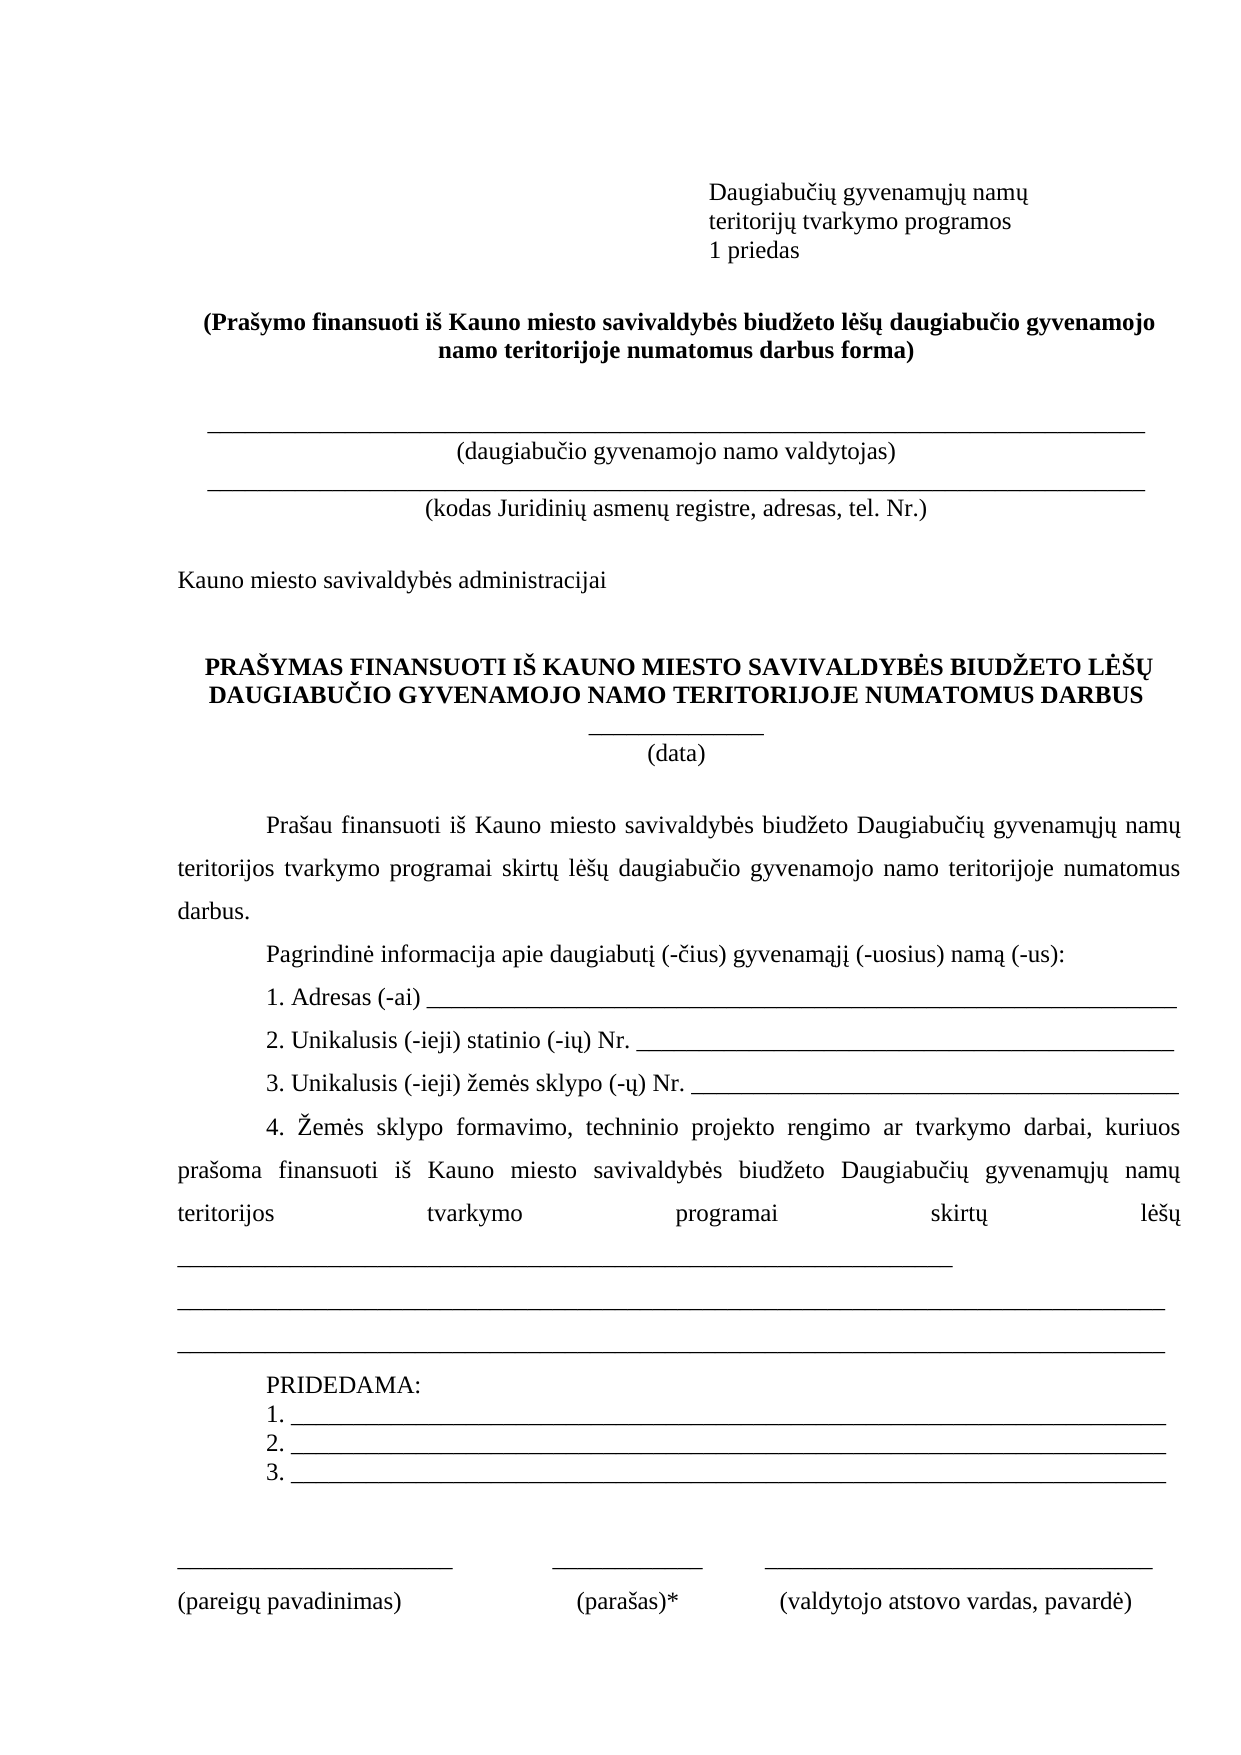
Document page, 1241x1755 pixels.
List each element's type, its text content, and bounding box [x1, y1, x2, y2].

text Daugiabučių gyvenamųjų namų [177, 177, 1181, 206]
text (Prašymo finansuoti iš Kauno miesto savivaldybės biudžeto lėšų daugiabučio gyvenamojo namo teritorijoje numatomus darbus forma) [177, 307, 1181, 364]
text Prašau finansuoti iš Kauno miesto savivaldybės biudžeto Daugiabučių gyvenamųjų namų teritorijos tvarkymo programai skirtų lėšų daugiabučio gyvenamojo namo teritorijoje numatomus darbus. [177, 810, 1181, 925]
text ___________________________________________________________________________ [177, 465, 1181, 493]
text 2. ______________________________________________________________________ [177, 1428, 1181, 1457]
text 3. Unikalusis (-ieji) žemės sklypo (-ų) Nr. _______________________________________ [177, 1068, 1181, 1097]
text 1. Adresas (-ai) ____________________________________________________________ [177, 982, 1181, 1011]
text 1 priedas [177, 235, 1181, 263]
text (data) [177, 738, 1181, 767]
text 2. Unikalusis (-ieji) statinio (-ių) Nr. ___________________________________________ [177, 1025, 1181, 1054]
text ______________________ ____________ _______________________________ [177, 1543, 1181, 1572]
text PRAŠYMAS FINANSUOTI IŠ KAUNO MIESTO SAVIVALDYBĖS BIUDŽETO LĖŠŲ DAUGIABUČIO GYVENAMOJO NAMO TERITORIJOJE numatomus DARBUS [177, 652, 1181, 709]
text ______________ [177, 709, 1181, 738]
text 3. ______________________________________________________________________ [177, 1457, 1181, 1485]
text _______________________________________________________________________________ [177, 1284, 1181, 1313]
text 1. ______________________________________________________________________ [177, 1399, 1181, 1428]
text _______________________________________________________________________________ [177, 1327, 1181, 1356]
text (daugiabučio gyvenamojo namo valdytojas) [177, 436, 1181, 465]
text (kodas Juridinių asmenų registre, adresas, tel. Nr.) [177, 493, 1181, 522]
text teritorijų tvarkymo programos [177, 206, 1181, 235]
text PRIDEDAMA: [177, 1370, 1181, 1399]
text 4. Žemės sklypo formavimo, techninio projekto rengimo ar tvarkymo darbai, kuriuos prašoma finansuoti iš Kauno miesto savivaldybės biudžeto Daugiabučių gyvenamųjų namų teritorijos tvarkymo programai skirtų lėšų ______________________________________________________________ [177, 1112, 1181, 1270]
text (pareigų pavadinimas) (parašas)* (valdytojo atstovo vardas, pavardė) [177, 1586, 1181, 1615]
text ___________________________________________________________________________ [177, 407, 1181, 436]
text Kauno miesto savivaldybės administracijai [177, 565, 1181, 594]
text Pagrindinė informacija apie daugiabutį (-čius) gyvenamąjį (-uosius) namą (-us): [177, 939, 1181, 968]
